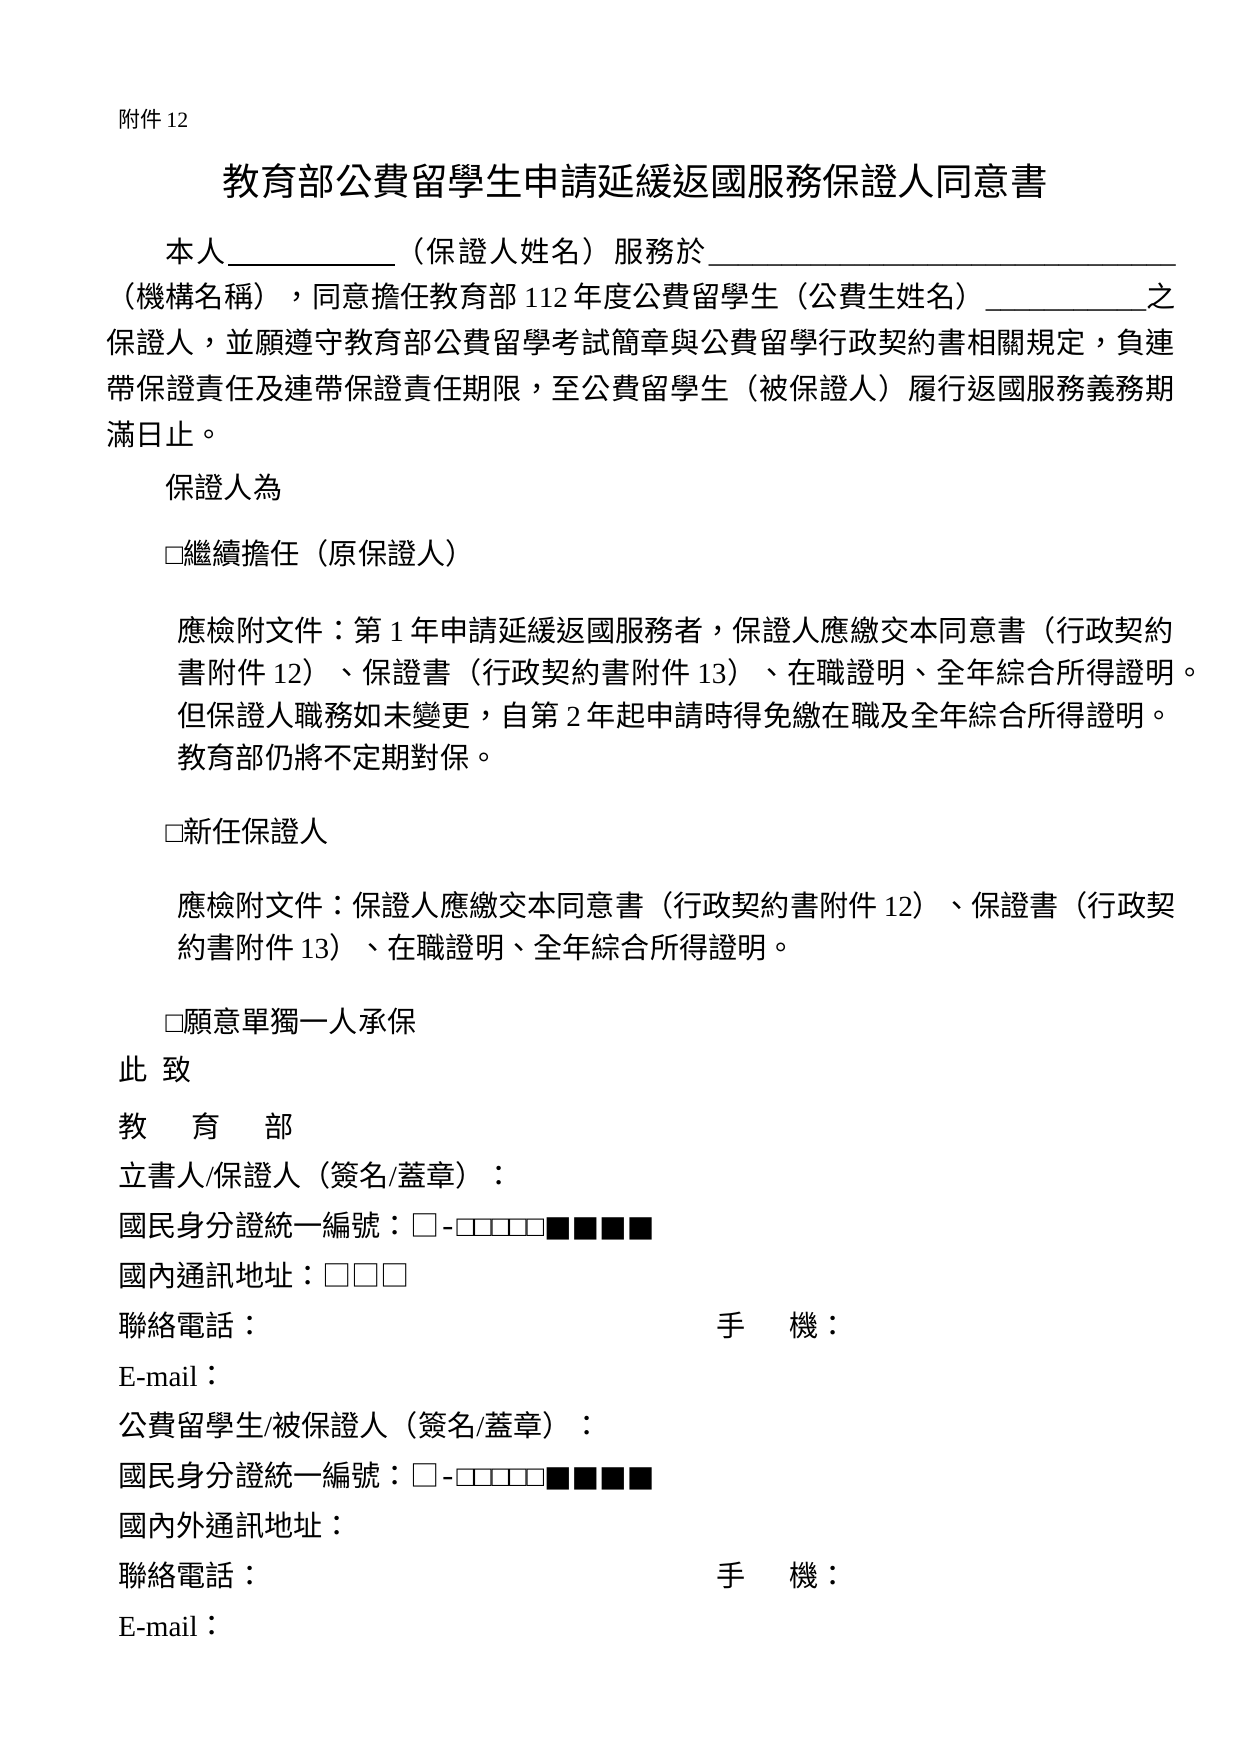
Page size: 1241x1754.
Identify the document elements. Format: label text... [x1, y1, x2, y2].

text 教 育 部 [118, 1104, 1152, 1146]
text 附件12 [118, 82, 1152, 134]
text 公費留學生/被保證人（簽名/蓋章）： [118, 1396, 1152, 1446]
text 聯絡電話： 手 機： [118, 1296, 1152, 1346]
text 教育部公費留學生申請延緩返國服務保證人同意書 [118, 159, 1152, 204]
text □繼續擔任（原保證人） [165, 541, 1175, 570]
text 保證人為 [106, 475, 1175, 505]
text 國內通訊地址：□□□ [118, 1246, 1152, 1296]
text 本人 （保證人姓名）服務於________________________________（機構名稱），同意擔任教育部112年度公費留學生（公費生姓名）___________之保證人，並願遵守教育部公費留學考試簡章與公費留學行政契約書相關規定，負連帶保證責任及連帶保證責任期限，至公費留學生（被保證人）履行返國服務義務期滿日止。 [106, 225, 1175, 454]
text 此 致 [118, 1047, 1152, 1089]
text E-mail： [118, 1596, 1152, 1646]
text 應檢附文件：第1年申請延緩返國服務者，保證人應繳交本同意書（行政契約書附件12）、保證書（行政契約書附件13）、在職證明、全年綜合所得證明。但保證人職務如未變更，自第2年起申請時得免繳在職及全年綜合所得證明。教育部仍將不定期對保。 [177, 608, 1175, 777]
text 國民身分證統一編號：□-□□□□□■■■■ [118, 1196, 1152, 1246]
text 國民身分證統一編號：□-□□□□□■■■■ [118, 1446, 1152, 1496]
text 應檢附文件：保證人應繳交本同意書（行政契約書附件12）、保證書（行政契約書附件13）、在職證明、全年綜合所得證明。 [177, 882, 1175, 967]
text □新任保證人 [165, 808, 1175, 851]
text 國內外通訊地址： [118, 1496, 1152, 1546]
text E-mail： [118, 1346, 1152, 1396]
text 聯絡電話： 手 機： [118, 1546, 1152, 1596]
text 立書人/保證人（簽名/蓋章）： [118, 1146, 1152, 1196]
text □願意單獨一人承保 [106, 999, 1175, 1041]
